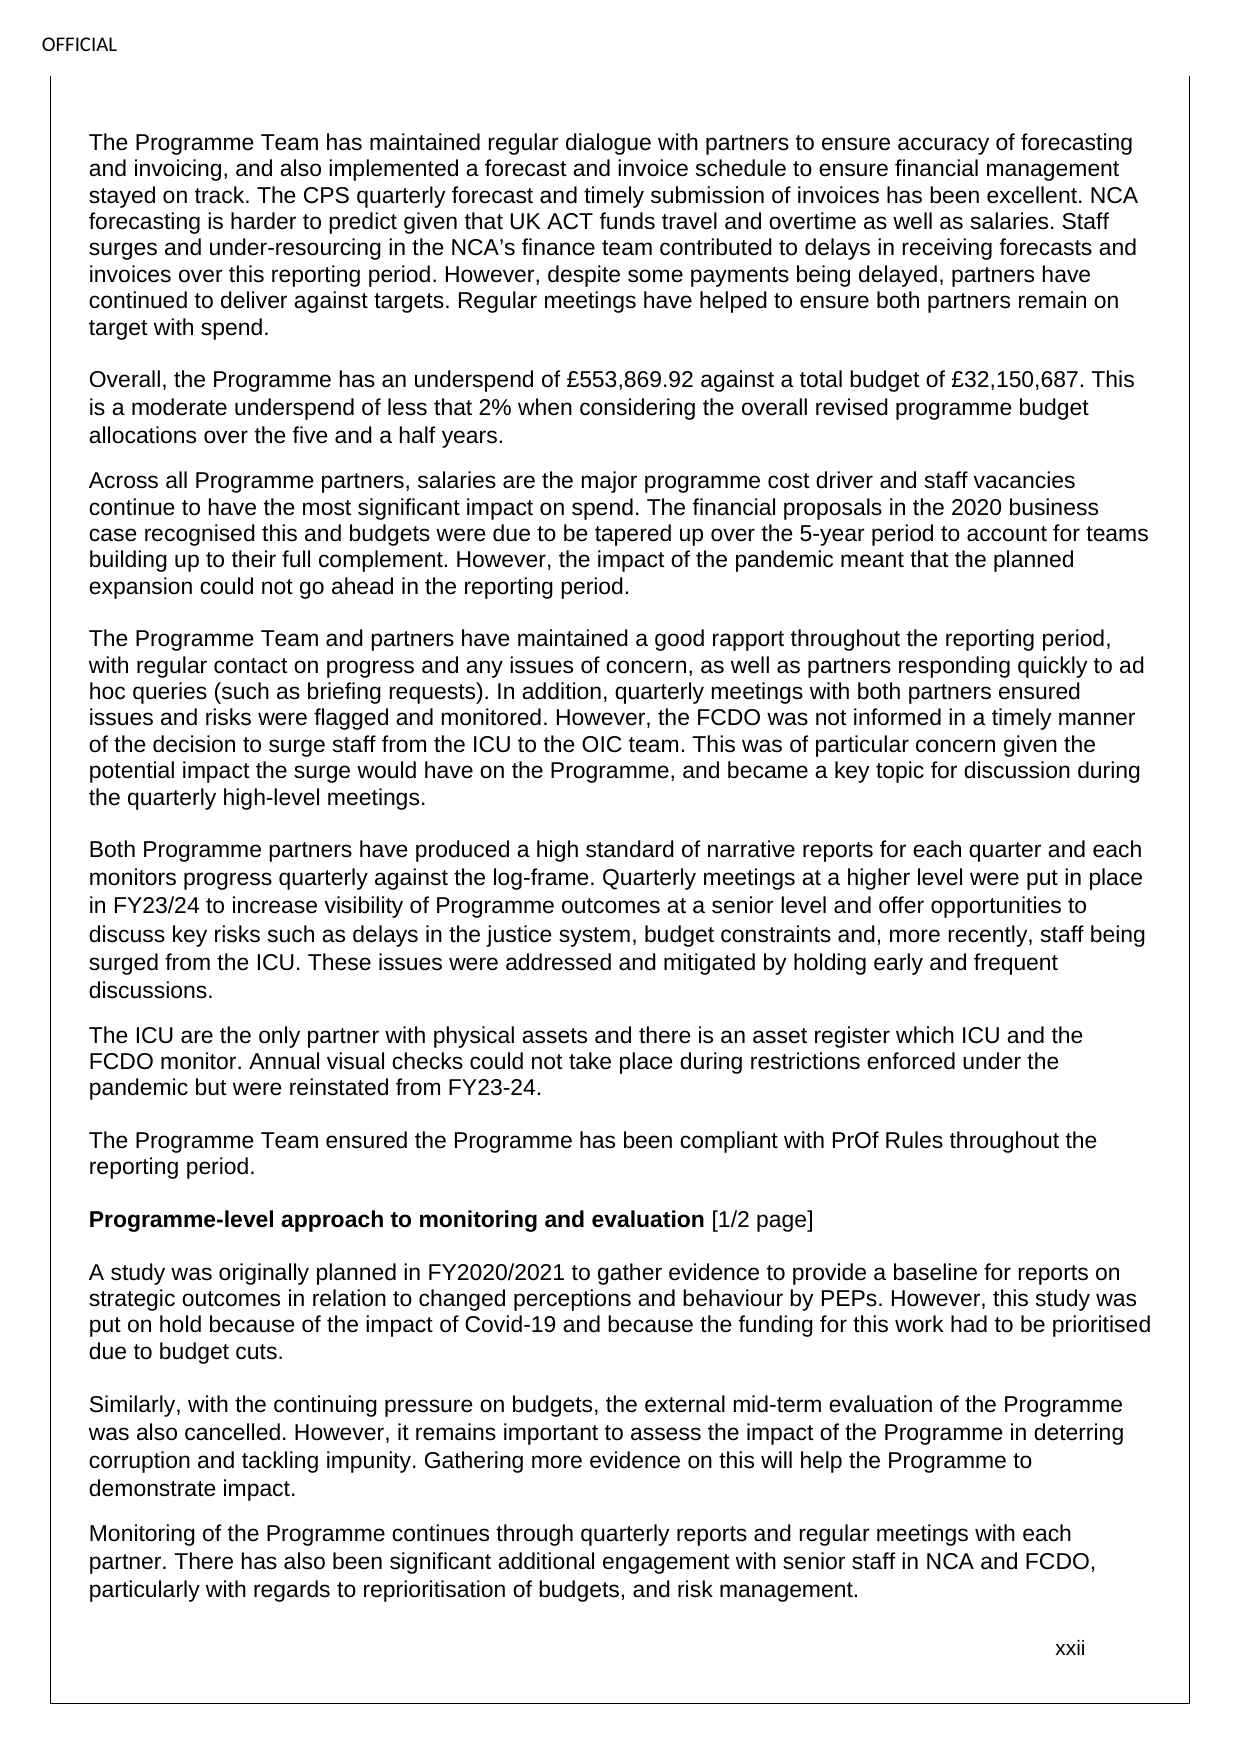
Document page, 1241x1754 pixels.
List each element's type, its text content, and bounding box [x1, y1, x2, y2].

text Across all Programme partners, salaries are the major programme cost driver and staff vacancies continue to have the most significant impact on spend. The financial proposals in the 2020 business case recognised this and budgets were due to be tapered up over the 5-year period to account for teams building up to their full complement. However, the impact of the pandemic meant that the planned expansion could not go ahead in the reporting period. [89, 467, 1152, 599]
text Overall, the Programme has an underspend of £553,869.92 against a total budget of £32,150,687. This is a moderate underspend of less that 2% when considering the overall revised programme budget allocations over the five and a half years. [89, 366, 1152, 449]
text Programme-level approach to monitoring and evaluation [1/2 page] [89, 1206, 1152, 1232]
text The Programme Team has maintained regular dialogue with partners to ensure accuracy of forecasting and invoicing, and also implemented a forecast and invoice schedule to ensure financial management stayed on track. The CPS quarterly forecast and timely submission of invoices has been excellent. NCA forecasting is harder to predict given that UK ACT funds travel and overtime as well as salaries. Staff surges and under-resourcing in the NCA’s finance team contributed to delays in receiving forecasts and invoices over this reporting period. However, despite some payments being delayed, partners have continued to deliver against targets. Regular meetings have helped to ensure both partners remain on target with spend. [89, 129, 1152, 340]
text The ICU are the only partner with physical assets and there is an asset register which ICU and the FCDO monitor. Annual visual checks could not take place during restrictions enforced under the pandemic but were reinstated from FY23-24. [89, 1022, 1152, 1101]
text Similarly, with the continuing pressure on budgets, the external mid-term evaluation of the Programme was also cancelled. However, it remains important to assess the impact of the Programme in deterring corruption and tackling impunity. Gathering more evidence on this will help the Programme to demonstrate impact. [89, 1391, 1152, 1501]
text A study was originally planned in FY2020/2021 to gather evidence to provide a baseline for reports on strategic outcomes in relation to changed perceptions and behaviour by PEPs. However, this study was put on hold because of the impact of Covid-19 and because the funding for this work had to be prioritised due to budget cuts. [89, 1259, 1152, 1364]
text The Programme Team ensured the Programme has been compliant with PrOf Rules throughout the reporting period. [89, 1127, 1152, 1180]
text The Programme Team and partners have maintained a good rapport throughout the reporting period, with regular contact on progress and any issues of concern, as well as partners responding quickly to ad hoc queries (such as briefing requests). In addition, quarterly meetings with both partners ensured issues and risks were flagged and monitored. However, the FCDO was not informed in a timely manner of the decision to surge staff from the ICU to the OIC team. This was of particular concern given the potential impact the surge would have on the Programme, and became a key topic for discussion during the quarterly high-level meetings. [89, 625, 1152, 810]
text Both Programme partners have produced a high standard of narrative reports for each quarter and each monitors progress quarterly against the log-frame. Quarterly meetings at a higher level were put in place in FY23/24 to increase visibility of Programme outcomes at a senior level and offer opportunities to discuss key risks such as delays in the justice system, budget constraints and, more recently, staff being surged from the ICU. These issues were addressed and mitigated by holding early and frequent discussions. [89, 836, 1152, 1003]
text Monitoring of the Programme continues through quarterly reports and regular meetings with each partner. There has also been significant additional engagement with senior staff in NCA and FCDO, particularly with regards to reprioritisation of budgets, and risk management. [89, 1520, 1152, 1602]
